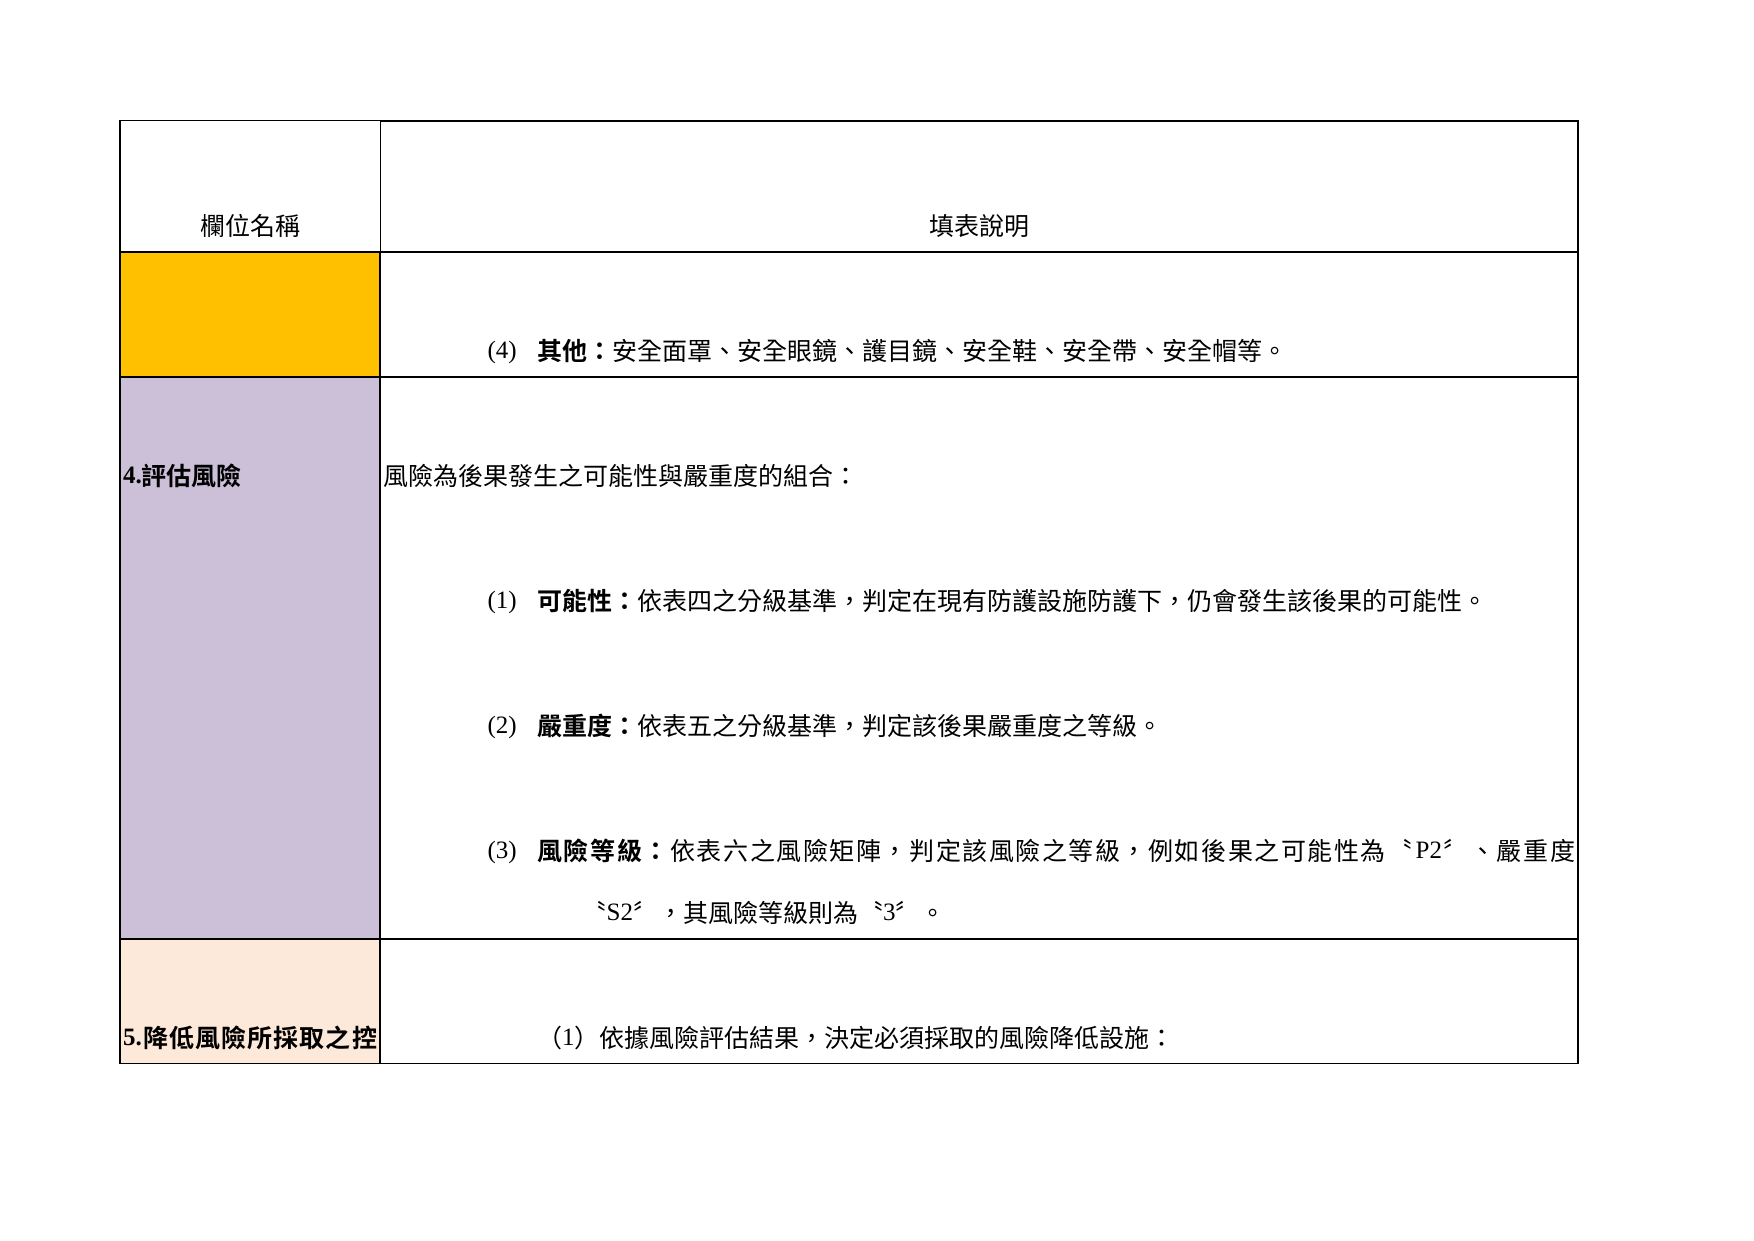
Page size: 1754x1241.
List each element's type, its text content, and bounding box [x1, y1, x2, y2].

table_cell 4.評估風險 [121, 378, 379, 938]
table_cell [121, 253, 379, 376]
table_cell 5.降低風險所採取之控 [121, 940, 379, 1063]
table_header 欄位名稱 [121, 121, 380, 251]
table_cell 風險為後果發生之可能性與嚴重度的組合： 可能性：依表四之分級基準，判定在現有防護設施防護下，仍會發生該後果的可能性。 嚴重度：依表五之分級基準，判定該後果嚴重度之等級。 風險等級：依表六之風險矩陣，判定該風險之等級，例如後果之可能性為〝P2〞、嚴重度〝S2〞，其風險等級則為〝3〞。 [381, 378, 1577, 938]
table_cell 依據風險評估結果，決定必須採取的風險降低設施： 5-重大風險：須立即採取風險降低設施，在風險降低前不應開始或繼續作業。 4-高度風險：須在一定期限內採取風險控制設施，在風險降低前不可開始作業，可能需要相當多的資源以降低風險，若現行作業具高度風險，須儘速進行風險降低設施。 3-中度風險：須致力於風險的降低，例如： 基於成本或財務等考量，宜逐步採取風險降低設施、以逐步降低中度風險之比例。 對於嚴重度為重大或非常重大之中度風險，宜進一步評估發生的可能性，作為改善控制設施的基礎 2-低度風險：暫時無須採取風險降低設施，但須確保現有防護設施之有效性。 1-輕度風險：不須採取風險降低設施，但須確保現有防護設施之有效性。 在決定控制設施時，須依下列順序考量風險降低設施：①消除→②取代→③工程控制→④管理控制→⑤個人防護具。 [381, 940, 1577, 1063]
table_header 填表說明 [381, 122, 1577, 251]
table_cell 現有防護設施係指目前為預防或降低危害發生之可能性，或減輕其後果嚴重度所設置或採取的相關設備及措施，包含工程控制、管理控制及個人防護具等： 工程控制：係指可避免或降低危害發生可能性或後果嚴重度之裝置或設備，例如： 墜落/滾落：護欄/護圍、安全網、安全母索、安全上下設備、高空作業車、移動式施工架等。 衝撞：護欄/護圍、接觸預防裝置（包含警報、接觸停止裝置）等。 物體飛落：護欄/護圍/護網、防滑舌片、過捲揚預防裝置等。 被夾、被捲：護欄/護圍、制動裝置、雙手操作式安全裝置、光感式安全裝置、動力遮斷裝置、接觸預防裝置等。 與有害物等之接觸：雙套管、洩漏偵測器、防液堤、承液盤、沖淋設施、通風排氣裝置等。 感電：防止電擊裝置、漏電斷路器、接地設施等。 火災：防爆電氣設備、火災偵測器、消防設施、高溫自動灑水系統、靜電消除設備（如靜電夾、靜電刷、靜電銅絲、靜電布、增加作業環境濕度等）、冷凍/冷藏儲存等。 爆炸：防爆電氣設備、火災偵測器、消防設施、高溫自動灑水系統、防爆牆、靜電消除設備（如靜電夾、靜電刷、靜電銅絲、靜電布、增加作業環境濕度等）、冷凍/冷藏儲存等。 物體破裂：本安設計（設計壓力高於異常時之最高壓力）、溫度/壓力計、高溫/高壓警報、高溫/高壓連鎖停機系統、釋壓裝置（含安全閥、破裂盤、壓力調節裝置等）、破真空裝置等。 化學品洩漏：雙套管、洩漏偵測器、防液堤、承液盤、緊急遮斷閥、灑水系統、沖淋設施、通風排氣裝置等。 管理控制：係指可降低危害發生可能性或後果嚴重度之管理措施，例如：教育訓練、各類合格證、健康檢查、緊急應變計畫或程序、工作許可、上鎖/掛簽、各種標準作業程序（SOP）或工作指導書（WI）（須標註其名稱或編號）、日常巡檢、定期檢查、承攬管理、採購管理、變更管理、人員全程監視等。 個人防護具：係指可避免人員與危害源接觸，或減輕人員接觸後之後果嚴重度的個人用防護器具，例如： 呼吸方面：如簡易型口罩、防塵口罩、濾毒罐呼吸防護具、濾毒罐輸氣管面罩、自給式空氣呼吸器（SCBA）等。 防護衣：一般分為A/B/C/D級，依所需防護等級予以選用。 防護手套：防火手套、防凍手套、耐酸鹼手套、絕緣手套等。 其他：安全面罩、安全眼鏡、護目鏡、安全鞋、安全帶、安全帽等。 [381, 253, 1577, 376]
